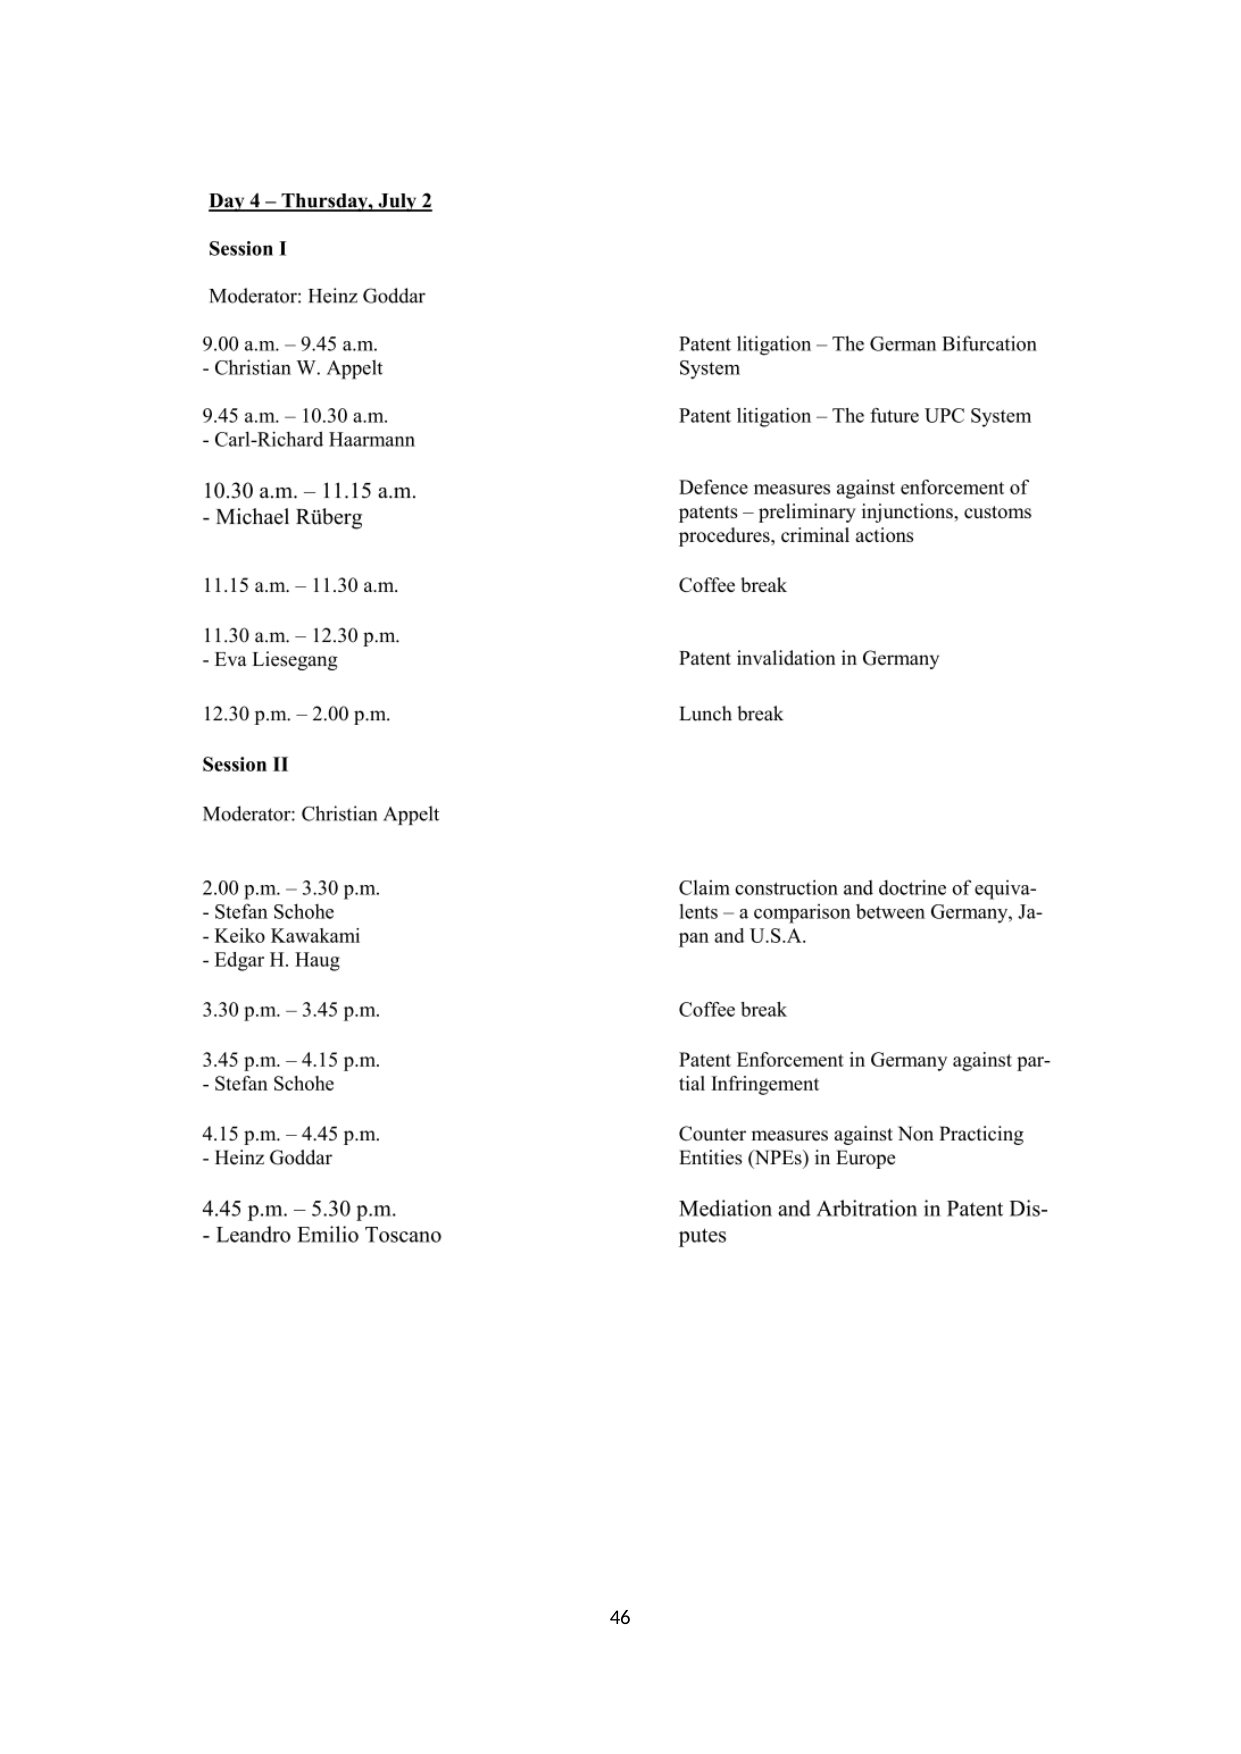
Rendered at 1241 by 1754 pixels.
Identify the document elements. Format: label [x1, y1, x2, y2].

picture [187, 164, 1053, 1270]
